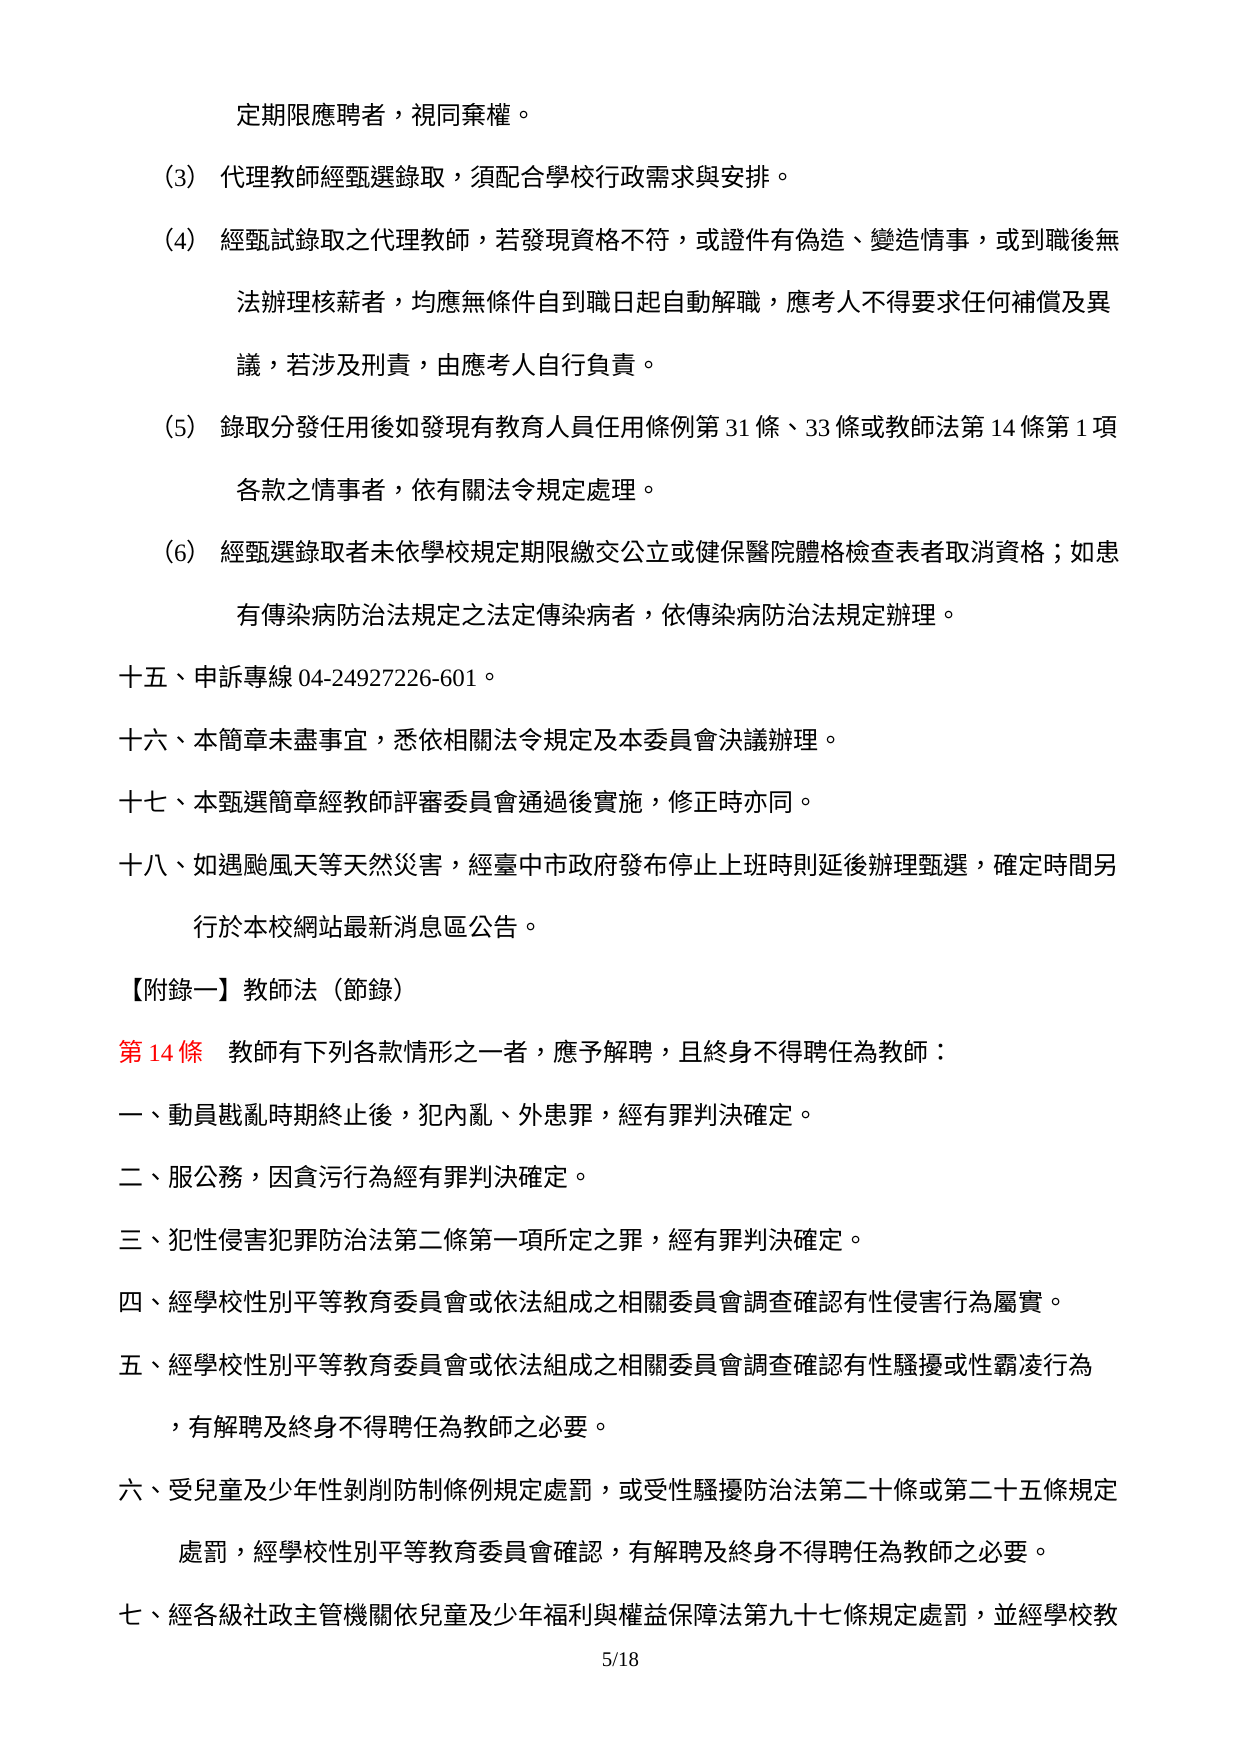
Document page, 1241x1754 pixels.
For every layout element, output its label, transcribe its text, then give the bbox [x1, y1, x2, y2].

text 十七、本甄選簡章經教師評審委員會通過後實施，修正時亦同。 [118, 759, 1122, 822]
text 十六、本簡章未盡事宜，悉依相關法令規定及本委員會決議辦理。 [118, 697, 1122, 759]
list 經甄選錄取者未依學校規定期限繳交公立或健保醫院體格檢查表者取消資格；如患有傳染病防治法規定之法定傳染病者，依傳染病防治法規定辦理。 [149, 509, 1122, 634]
list 代理教師經甄選錄取，須配合學校行政需求與安排。 [149, 134, 1122, 197]
list 經甄試錄取之代理教師，若發現資格不符，或證件有偽造、變造情事，或到職後無法辦理核薪者，均應無條件自到職日起自動解職，應考人不得要求任何補償及異議，若涉及刑責，由應考人自行負責。 [149, 197, 1122, 384]
text 【附錄一】教師法（節錄） [118, 947, 1122, 1009]
list 錄取分發任用後如發現有教育人員任用條例第31條、33條或教師法第14條第1項各款之情事者，依有關法令規定處理。 [149, 384, 1122, 509]
text 第14條 教師有下列各款情形之一者，應予解聘，且終身不得聘任為教師： 一、動員戡亂時期終止後，犯內亂、外患罪，經有罪判決確定。 二、服公務，因貪污行為經有罪判決確定。 三、犯性侵害犯罪防治法第二條第一項所定之罪，經有罪判決確定。 四、經學校性別平等教育委員會或依法組成之相關委員會調查確認有性侵害行為屬實。 五、經學校性別平等教育委員會或依法組成之相關委員會調查確認有性騷擾或性霸凌行為 ，有解聘及終身不得聘任為教師之必要。 六、受兒童及少年性剝削防制條例規定處罰，或受性騷擾防治法第二十條或第二十五條規定 處罰，經學校性別平等教育委員會確認，有解聘及終身不得聘任為教師之必要。 七、經各級社政主管機關依兒童及少年福利與權益保障法第九十七條規定處罰，並經學校教 [118, 1009, 1122, 1634]
text 十五、申訴專線04-24927226-601。 [118, 634, 1122, 697]
list 定期限應聘者，視同棄權。 [149, 72, 1122, 134]
text 十八、如遇颱風天等天然災害，經臺中市政府發布停止上班時則延後辦理甄選，確定時間另行於本校網站最新消息區公告。 [118, 822, 1122, 947]
